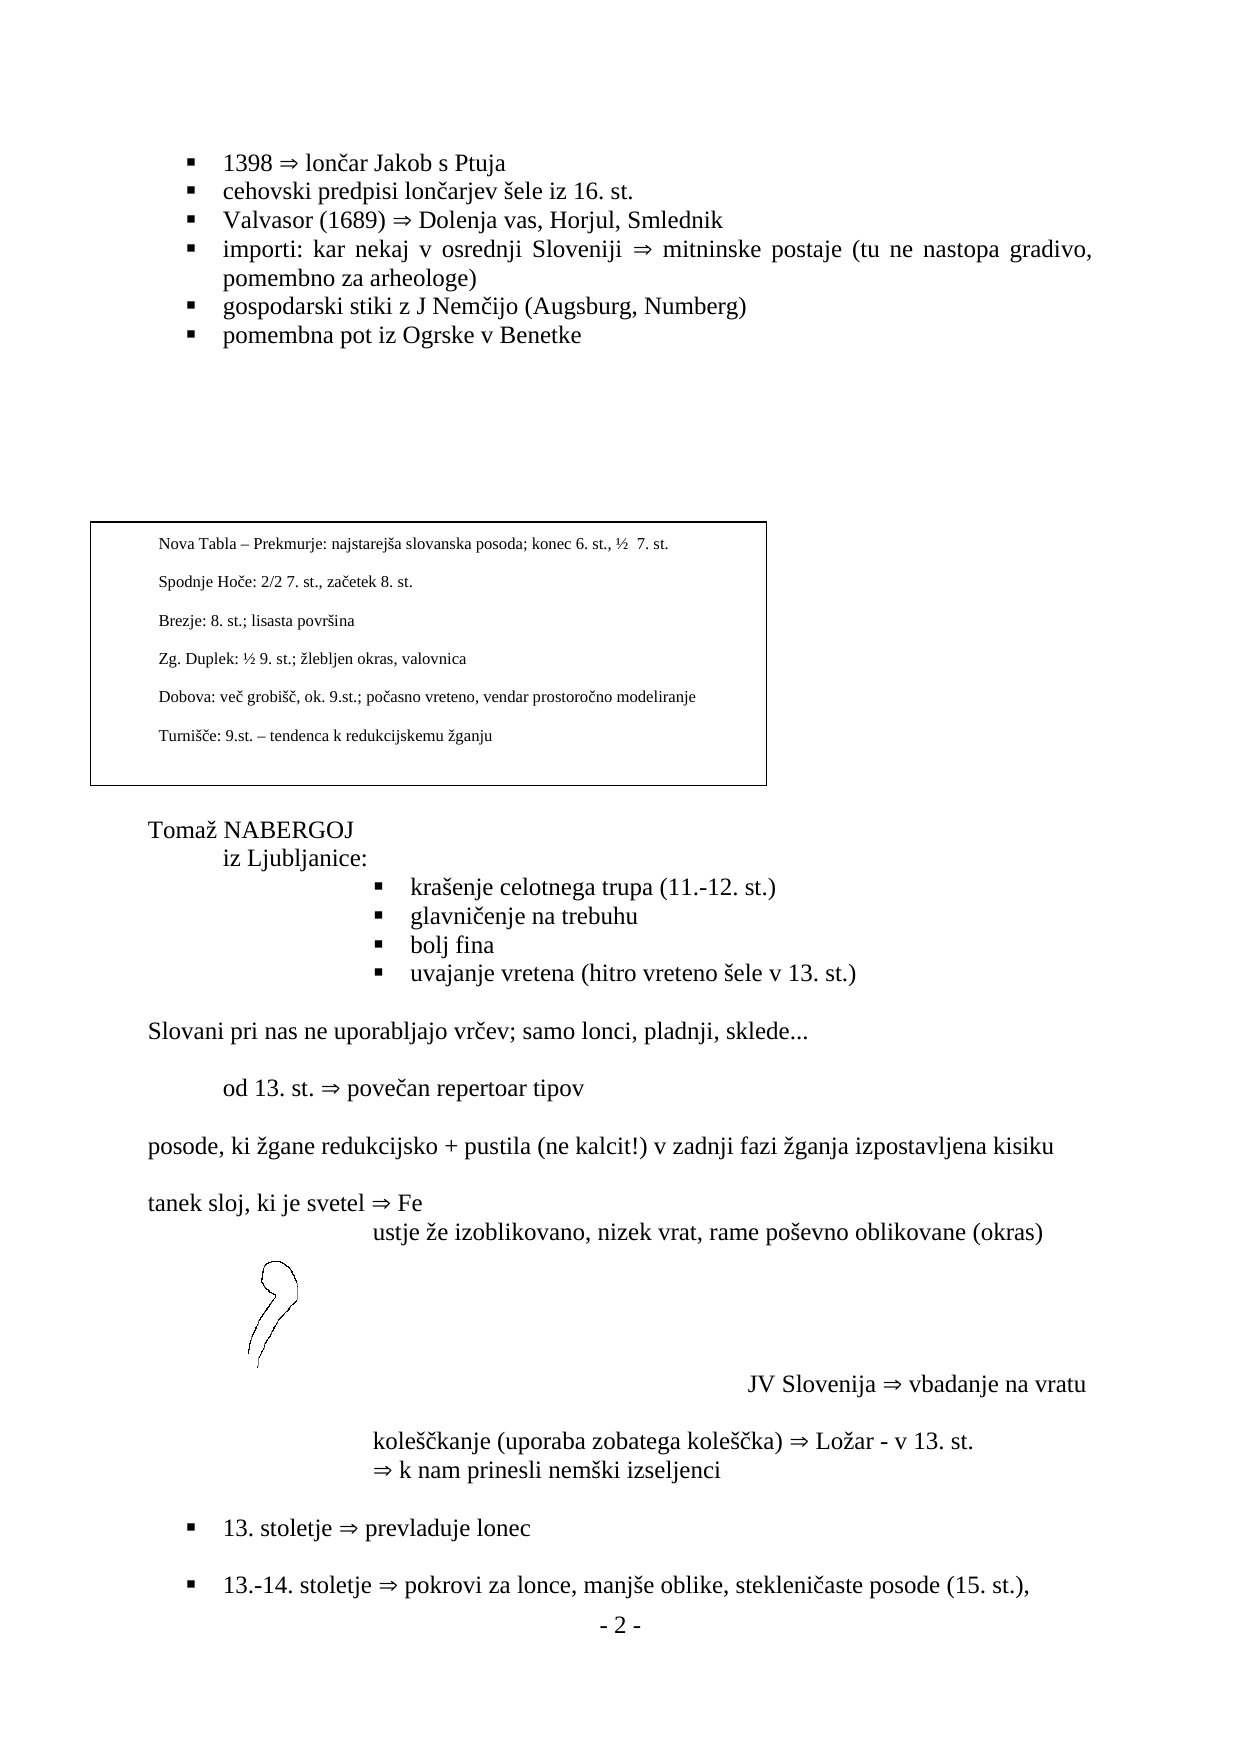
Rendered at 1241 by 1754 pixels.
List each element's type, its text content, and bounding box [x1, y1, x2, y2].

text Tomaž NABERGOJ [148, 815, 1093, 843]
list pomembna pot iz Ogrske v Benetke [185, 320, 1093, 349]
text tanek sloj, ki je svetel  Fe [148, 1188, 1093, 1217]
text od 13. st.  povečan repertoar tipov [148, 1073, 1093, 1102]
list 1398  lončar Jakob s Ptuja [185, 148, 1093, 176]
list 13.-14. stoletje  pokrovi za lonce, manjše oblike, stekleničaste posode (15. st.), [185, 1570, 1093, 1599]
table_header Nova Tabla – Prekmurje: najstarejša slovanska posoda; konec 6. st., ½ 7. st. Spodnje Hoče: 2/2 7. st., začetek 8. st. Brezje: 8. st.; lisasta površina Zg. Duplek: ½ 9. st.; žlebljen okras, valovnica Dobova: več grobišč, ok. 9.st.; počasno vreteno, vendar prostoročno modeliranje Turnišče: 9.st. – tendenca k redukcijskemu žganju [91, 523, 766, 785]
list bolj fina [373, 930, 1093, 958]
list importi: kar nekaj v osrednji Sloveniji  mitninske postaje (tu ne nastopa gradivo, pomembno za arheologe) [185, 234, 1093, 291]
list Valvasor (1689)  Dolenja vas, Horjul, Smlednik [185, 205, 1093, 234]
list krašenje celotnega trupa (11.-12. st.) [373, 872, 1093, 901]
list cehovski predpisi lončarjev šele iz 16. st. [185, 176, 1093, 205]
text iz Ljubljanice: [148, 843, 1093, 872]
list gospodarski stiki z J Nemčijo (Augsburg, Numberg) [185, 291, 1093, 320]
text ustje že izoblikovano, nizek vrat, rame poševno oblikovane (okras) [148, 1217, 1093, 1246]
text JV Slovenija  vbadanje na vratu [148, 1246, 1093, 1398]
text Slovani pri nas ne uporabljajo vrčev; samo lonci, pladnji, sklede... [148, 1016, 1093, 1045]
text posode, ki žgane redukcijsko + pustila (ne kalcit!) v zadnji fazi žganja izpostavljena kisiku [148, 1131, 1093, 1160]
text  k nam prinesli nemški izseljenci [298, 1455, 1093, 1484]
text koleščkanje (uporaba zobatega koleščka)  Ložar - v 13. st. [298, 1426, 1093, 1455]
list uvajanje vretena (hitro vreteno šele v 13. st.) [373, 958, 1093, 987]
list glavničenje na trebuhu [373, 901, 1093, 930]
list 13. stoletje  prevladuje lonec [185, 1513, 1093, 1541]
